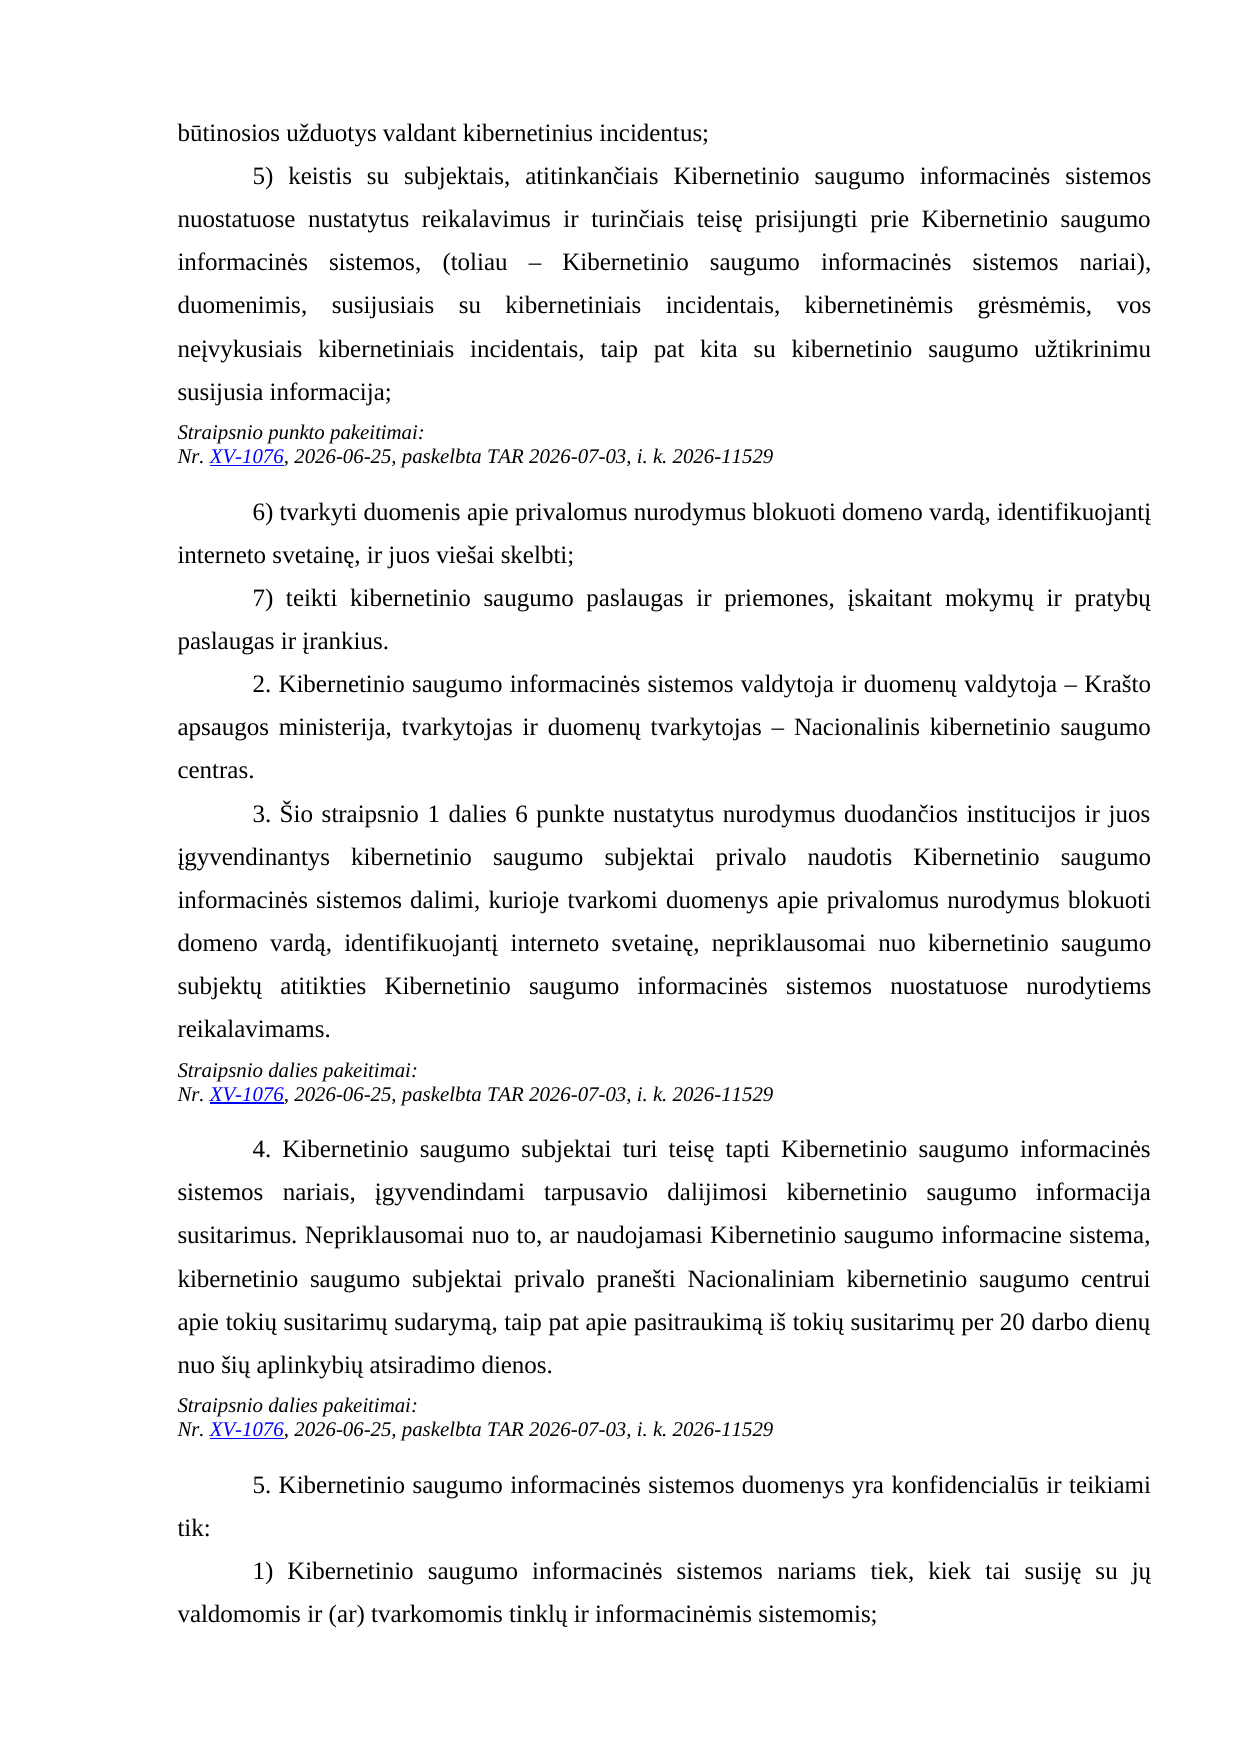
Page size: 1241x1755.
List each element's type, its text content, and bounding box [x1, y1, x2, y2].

text Nr. XV-1076, 2026-06-25, paskelbta TAR 2026-07-03, i. k. 2026-11529 [177, 1417, 1152, 1441]
text Nr. XV-1076, 2026-06-25, paskelbta TAR 2026-07-03, i. k. 2026-11529 [177, 444, 1152, 468]
text būtinosios užduotys valdant kibernetinius incidentus; [177, 118, 1152, 147]
text Straipsnio dalies pakeitimai: [177, 1057, 1152, 1082]
text 3. Šio straipsnio 1 dalies 6 punkte nustatytus nurodymus duodančios institucijos ir juos įgyvendinantys kibernetinio saugumo subjektai privalo naudotis Kibernetinio saugumo informacinės sistemos dalimi, kurioje tvarkomi duomenys apie privalomus nurodymus blokuoti domeno vardą, identifikuojantį interneto svetainę, nepriklausomai nuo kibernetinio saugumo subjektų atitikties Kibernetinio saugumo informacinės sistemos nuostatuose nurodytiems reikalavimams. [177, 799, 1152, 1043]
text 6) tvarkyti duomenis apie privalomus nurodymus blokuoti domeno vardą, identifikuojantį interneto svetainę, ir juos viešai skelbti; [177, 497, 1152, 569]
text 1) Kibernetinio saugumo informacinės sistemos nariams tiek, kiek tai susiję su jų valdomomis ir (ar) tvarkomomis tinklų ir informacinėmis sistemomis; [177, 1556, 1152, 1628]
text Nr. XV-1076, 2026-06-25, paskelbta TAR 2026-07-03, i. k. 2026-11529 [177, 1082, 1152, 1106]
text 7) teikti kibernetinio saugumo paslaugas ir priemones, įskaitant mokymų ir pratybų paslaugas ir įrankius. [177, 583, 1152, 655]
text 4. Kibernetinio saugumo subjektai turi teisę tapti Kibernetinio saugumo informacinės sistemos nariais, įgyvendindami tarpusavio dalijimosi kibernetinio saugumo informacija susitarimus. Nepriklausomai nuo to, ar naudojamasi Kibernetinio saugumo informacine sistema, kibernetinio saugumo subjektai privalo pranešti Nacionaliniam kibernetinio saugumo centrui apie tokių susitarimų sudarymą, taip pat apie pasitraukimą iš tokių susitarimų per 20 darbo dienų nuo šių aplinkybių atsiradimo dienos. [177, 1134, 1152, 1379]
text 5) keistis su subjektais, atitinkančiais Kibernetinio saugumo informacinės sistemos nuostatuose nustatytus reikalavimus ir turinčiais teisę prisijungti prie Kibernetinio saugumo informacinės sistemos, (toliau – Kibernetinio saugumo informacinės sistemos nariai), duomenimis, susijusiais su kibernetiniais incidentais, kibernetinėmis grėsmėmis, vos neįvykusiais kibernetiniais incidentais, taip pat kita su kibernetinio saugumo užtikrinimu susijusia informacija; [177, 161, 1152, 406]
text 5. Kibernetinio saugumo informacinės sistemos duomenys yra konfidencialūs ir teikiami tik: [177, 1470, 1152, 1542]
text 2. Kibernetinio saugumo informacinės sistemos valdytoja ir duomenų valdytoja – Krašto apsaugos ministerija, tvarkytojas ir duomenų tvarkytojas – Nacionalinis kibernetinio saugumo centras. [177, 669, 1152, 784]
text Straipsnio punkto pakeitimai: [177, 420, 1152, 444]
text Straipsnio dalies pakeitimai: [177, 1393, 1152, 1417]
